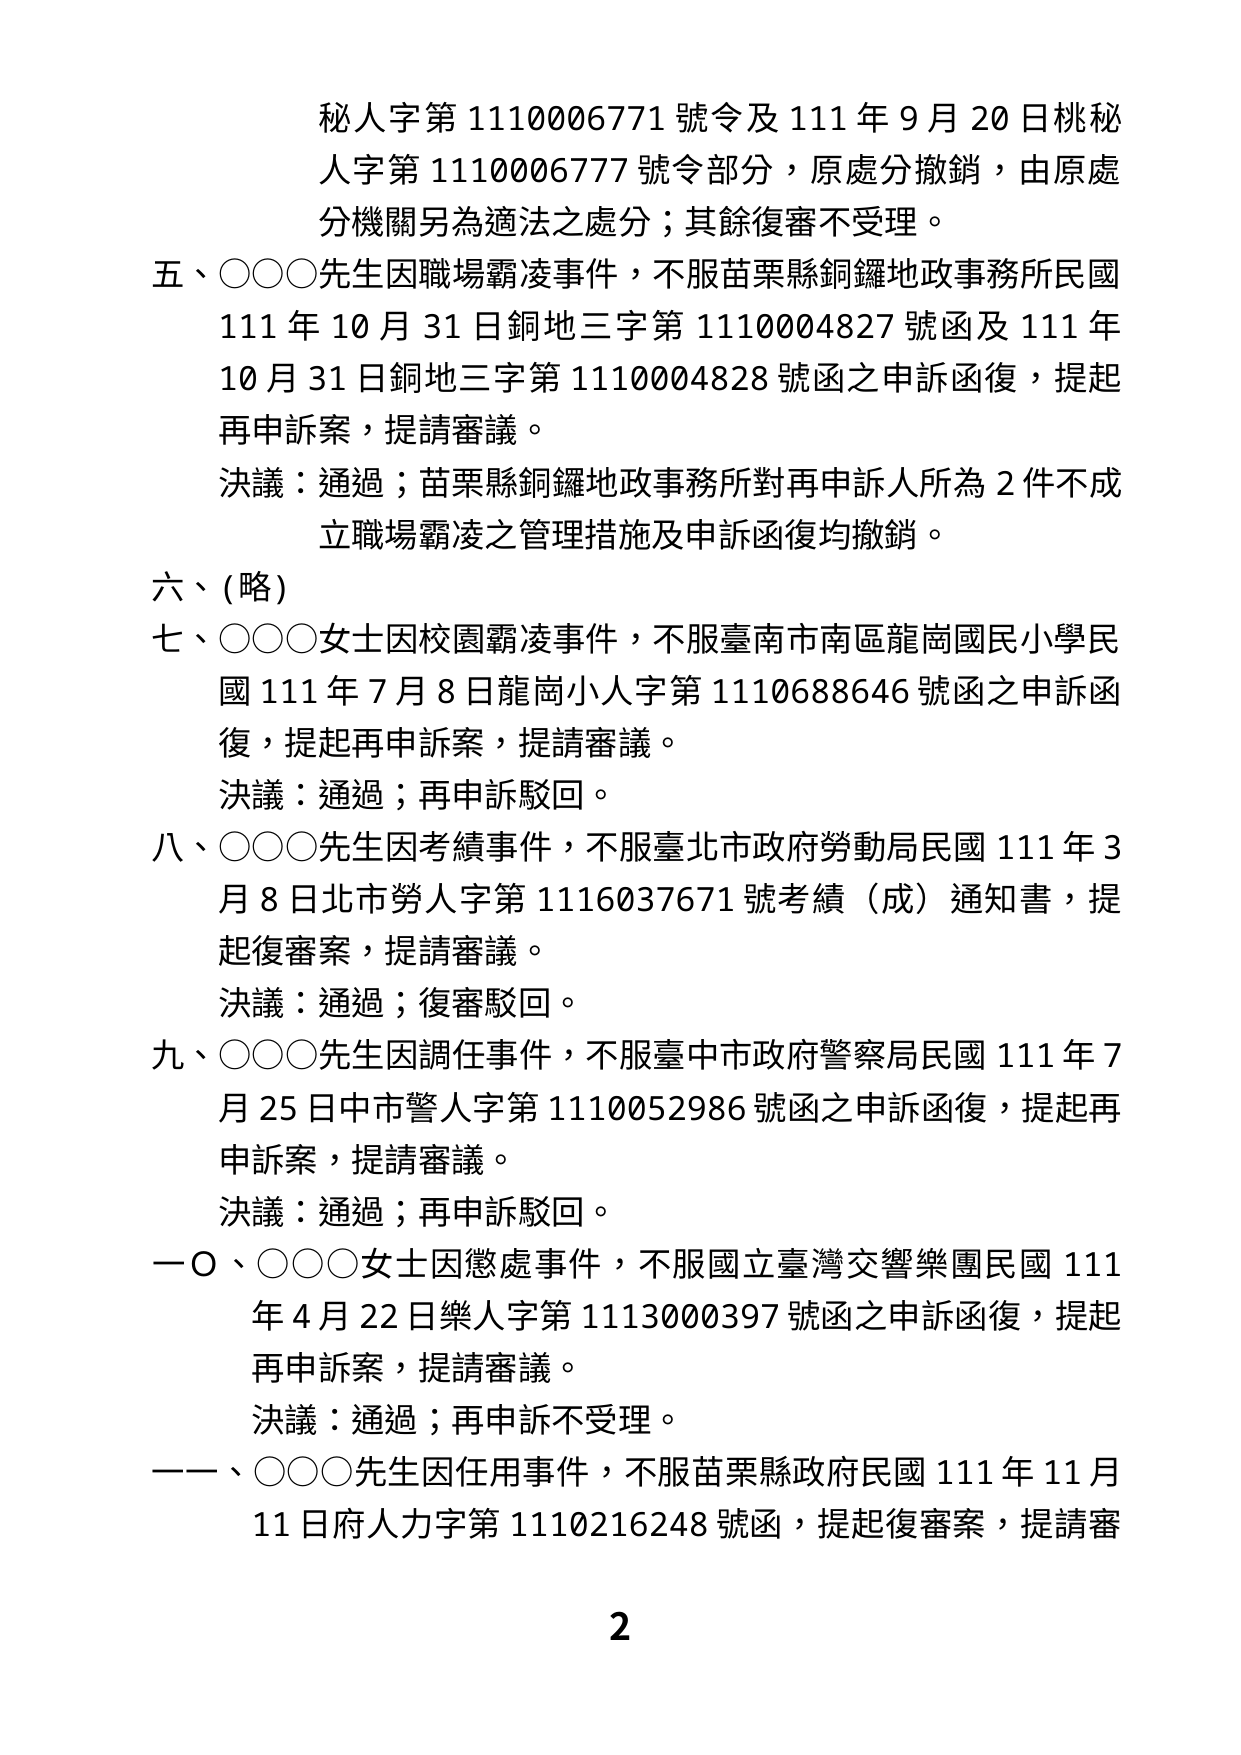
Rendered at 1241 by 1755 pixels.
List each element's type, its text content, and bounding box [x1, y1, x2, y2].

text 五、○○○先生因職場霸凌事件，不服苗栗縣銅鑼地政事務所民國111年10月31日銅地三字第1110004827號函及111年10月31日銅地三字第1110004828號函之申訴函復，提起再申訴案，提請審議。 [118, 245, 1122, 453]
text 決議：通過；再申訴駁回。 [218, 766, 1122, 818]
text 九、○○○先生因調任事件，不服臺中市政府警察局民國111年7月25日中市警人字第1110052986號函之申訴函復，提起再申訴案，提請審議。 [118, 1026, 1122, 1182]
text 決議：通過；再申訴駁回。 [218, 1182, 1122, 1234]
text 一一、○○○先生因任用事件，不服苗栗縣政府民國111年11月11日府人力字第1110216248號函，提起復審案，提請審 [118, 1443, 1122, 1547]
text 一Ｏ、○○○女士因懲處事件，不服國立臺灣交響樂團民國111年4月22日樂人字第1113000397號函之申訴函復，提起再申訴案，提請審議。 [118, 1234, 1122, 1391]
text 決議：通過；復審駁回。 [218, 974, 1122, 1026]
text 決議：通過；苗栗縣銅鑼地政事務所對再申訴人所為2件不成立職場霸凌之管理措施及申訴函復均撤銷。 [218, 453, 1122, 557]
text 七、○○○女士因校園霸凌事件，不服臺南市南區龍崗國民小學民國111年7月8日龍崗小人字第1110688646號函之申訴函復，提起再申訴案，提請審議。 [118, 609, 1122, 766]
text 六、(略) [118, 557, 1122, 609]
text 決議：通過；再申訴不受理。 [251, 1391, 1122, 1443]
text 八、○○○先生因考績事件，不服臺北市政府勞動局民國111年3月8日北市勞人字第1116037671號考績（成）通知書，提起復審案，提請審議。 [118, 818, 1122, 974]
text 秘人字第1110006771號令及111年9月20日桃秘人字第1110006777號令部分，原處分撤銷，由原處分機關另為適法之處分；其餘復審不受理。 [218, 89, 1122, 245]
